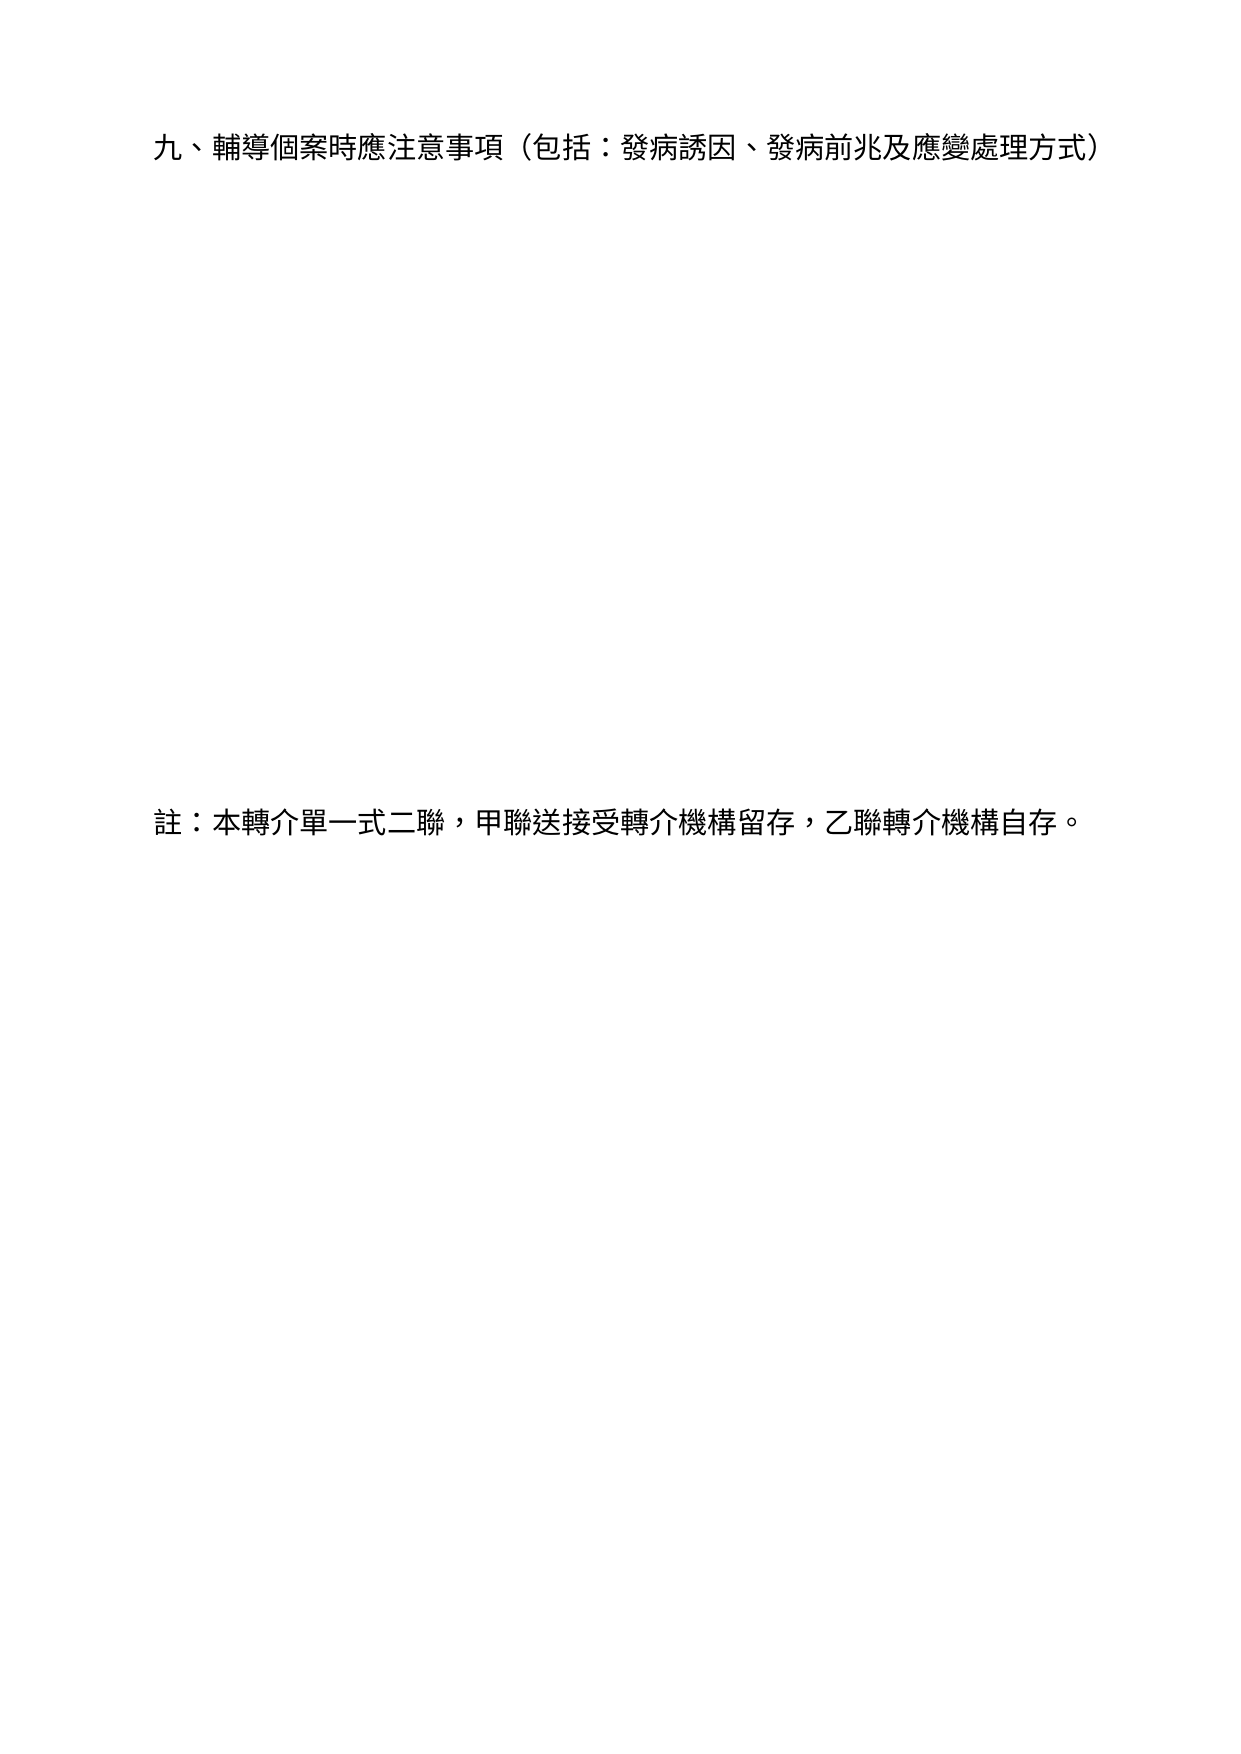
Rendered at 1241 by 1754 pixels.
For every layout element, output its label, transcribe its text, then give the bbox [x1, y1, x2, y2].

text 註：本轉介單一式二聯，甲聯送接受轉介機構留存，乙聯轉介機構自存。 [153, 783, 1137, 858]
text 九、輔導個案時應注意事項（包括：發病誘因、發病前兆及應變處理方式） [153, 108, 1137, 183]
